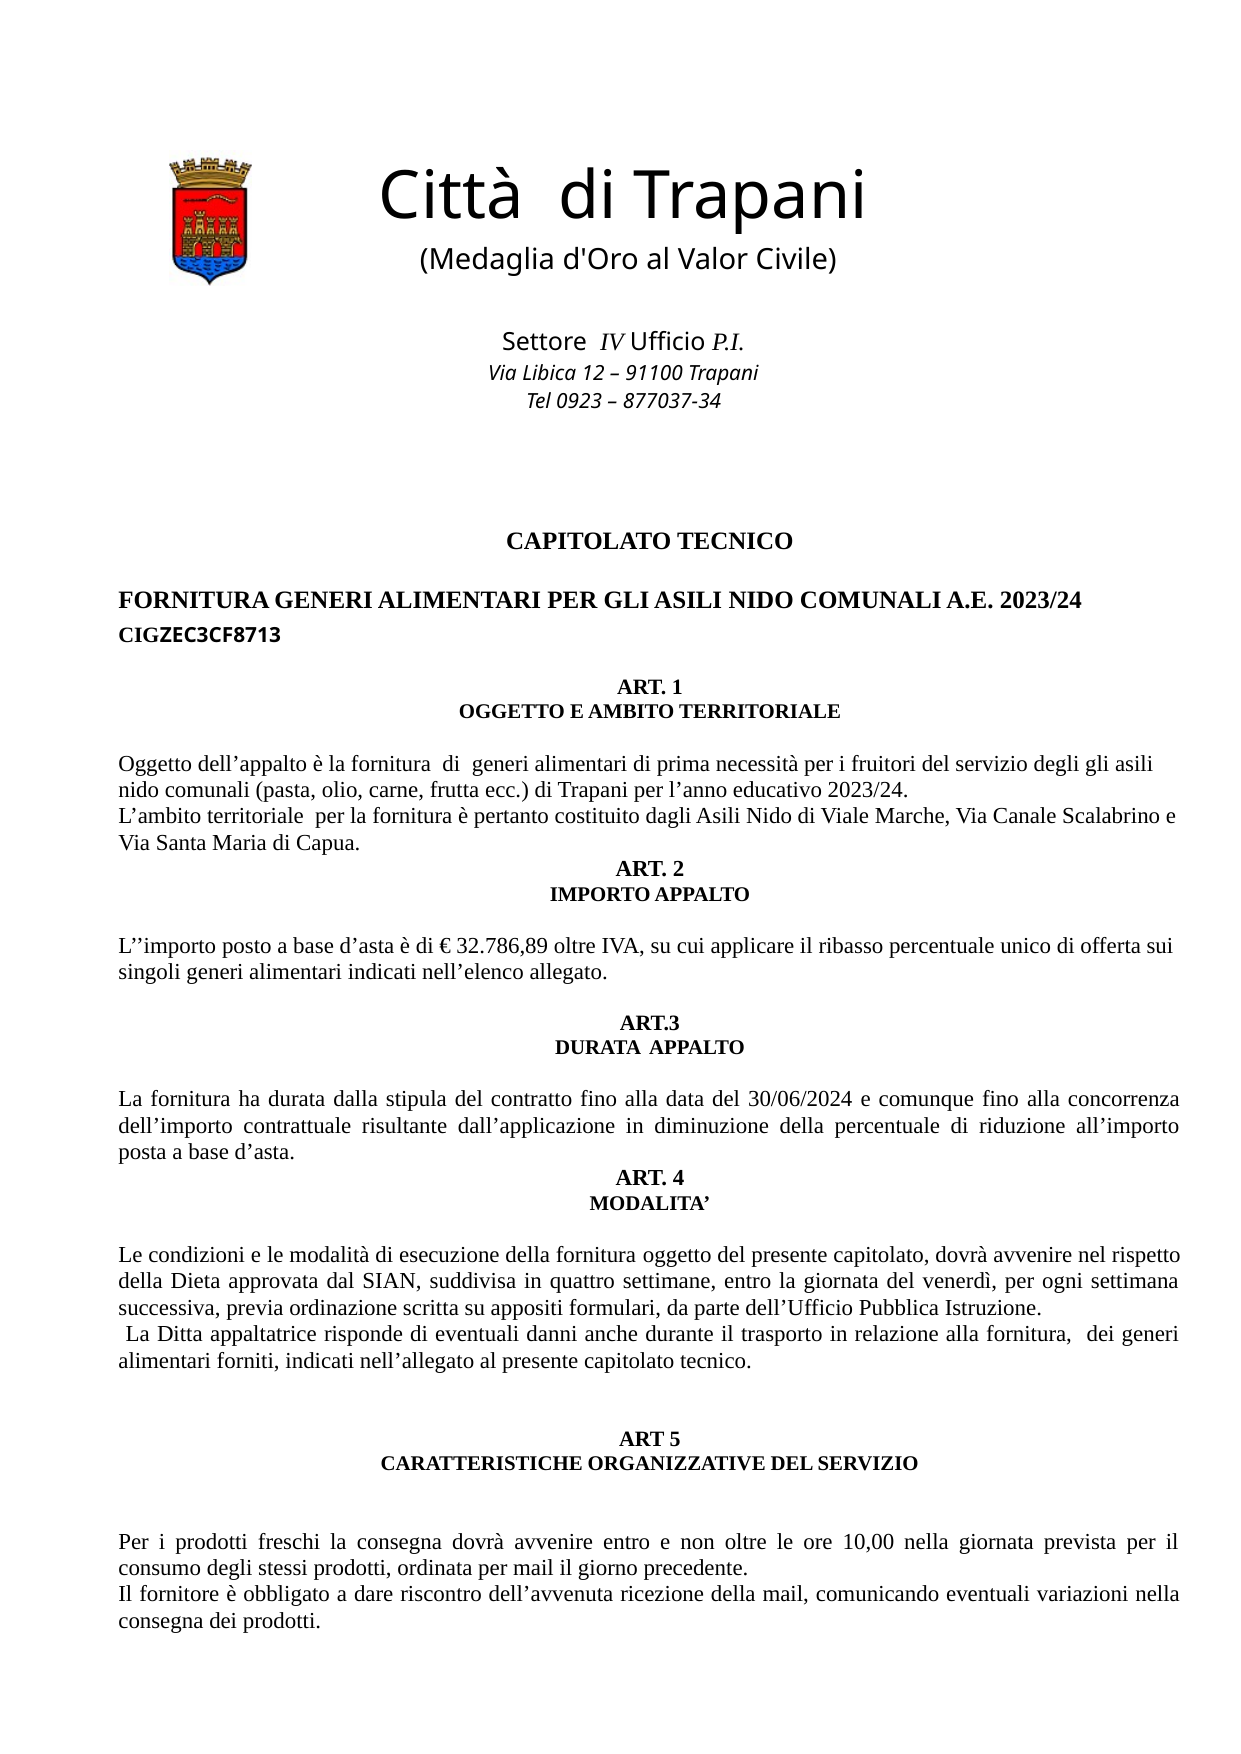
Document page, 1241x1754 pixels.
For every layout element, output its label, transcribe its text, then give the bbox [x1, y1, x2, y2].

text IMPORTO APPALTO [118, 881, 1181, 906]
text DURATA APPALTO [118, 1035, 1181, 1059]
picture [170, 150, 252, 285]
text La Ditta appaltatrice risponde di eventuali danni anche durante il trasporto in relazione alla fornitura, dei generi alimentari forniti, indicati nell’allegato al presente capitolato tecnico. [118, 1320, 1181, 1373]
text Il fornitore è obbligato a dare riscontro dell’avvenuta ricezione della mail, comunicando eventuali variazioni nella consegna dei prodotti. [118, 1580, 1181, 1633]
text Oggetto dell’appalto è la fornitura di generi alimentari di prima necessità per i fruitori del servizio degli gli asili nido comunali (pasta, olio, carne, frutta ecc.) di Trapani per l’anno educativo 2023/24. [118, 750, 1181, 802]
text FORNITURA GENERI ALIMENTARI PER GLI ASILI NIDO COMUNALI A.E. 2023/24 [118, 561, 1181, 620]
text MODALITA’ [118, 1191, 1181, 1215]
text ART. 1 [118, 674, 1181, 699]
text OGGETTO E AMBITO TERRITORIALE [118, 699, 1181, 723]
text La fornitura ha durata dalla stipula del contratto fino alla data del 30/06/2024 e comunque fino alla concorrenza dell’importo contrattuale risultante dall’applicazione in diminuzione della percentuale di riduzione all’importo posta a base d’asta. [118, 1085, 1181, 1164]
text ART. 4 [118, 1164, 1181, 1191]
table_header Città di Trapani (Medaglia d'Oro al Valor Civile) Settore IV Ufficio P.I. Via Libica 12 – 91100 Trapani Tel 0923 – 877037-34 [304, 148, 943, 443]
text ART. 2 [118, 855, 1181, 881]
text L’’importo posto a base d’asta è di € 32.786,89 oltre IVA, su cui applicare il ribasso percentuale unico di offerta sui singoli generi alimentari indicati nell’elenco allegato. [118, 932, 1181, 984]
text ART 5 [118, 1426, 1181, 1451]
text CAPITOLATO TECNICO [118, 502, 1181, 561]
text Per i prodotti freschi la consegna dovrà avvenire entro e non oltre le ore 10,00 nella giornata prevista per il consumo degli stessi prodotti, ordinata per mail il giorno precedente. [118, 1528, 1181, 1580]
text CIGZEC3CF8713 [118, 620, 1181, 649]
text Le condizioni e le modalità di esecuzione della fornitura oggetto del presente capitolato, dovrà avvenire nel rispetto della Dieta approvata dal SIAN, suddivisa in quattro settimane, entro la giornata del venerdì, per ogni settimana successiva, previa ordinazione scritta su appositi formulari, da parte dell’Ufficio Pubblica Istruzione. [118, 1241, 1181, 1320]
table_header [943, 148, 1187, 443]
text L’ambito territoriale per la fornitura è pertanto costituito dagli Asili Nido di Viale Marche, Via Canale Scalabrino e Via Santa Maria di Capua. [118, 802, 1181, 855]
text ART.3 [118, 1010, 1181, 1035]
text CARATTERISTICHE ORGANIZZATIVE DEL SERVIZIO [118, 1451, 1181, 1475]
table_header [118, 148, 303, 443]
